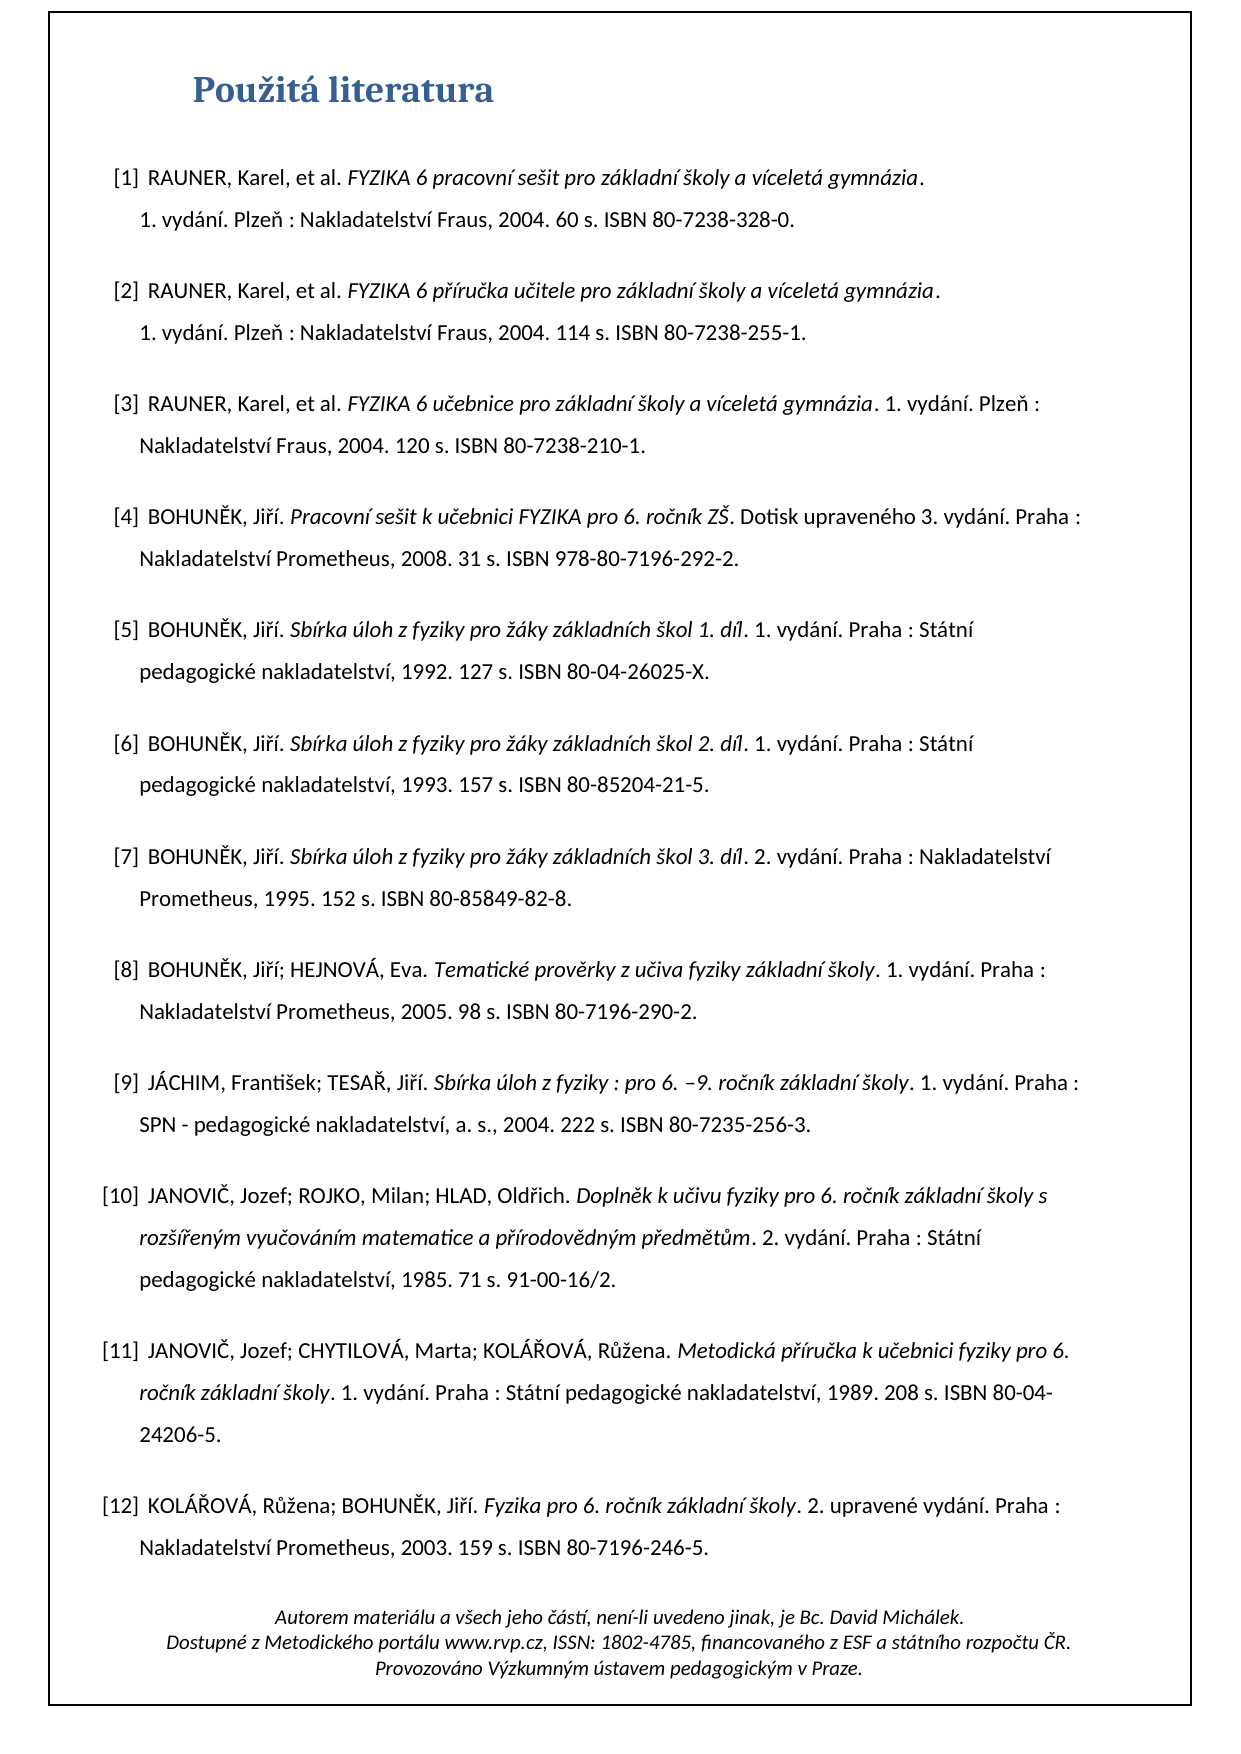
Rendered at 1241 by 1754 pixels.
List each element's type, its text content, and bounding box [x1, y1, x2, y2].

list JANOVIČ, Jozef; ROJKO, Milan; HLAD, Oldřich. Doplněk k učivu fyziky pro 6. ročník základní školy s rozšířeným vyučováním matematice a přírodovědným předmětům. 2. vydání. Praha : Státní pedagogické nakladatelství, 1985. 71 s. 91-00-16/2. [139, 1181, 1093, 1293]
list JÁCHIM, František; TESAŘ, Jiří. Sbírka úloh z fyziky : pro 6. –9. ročník základní školy. 1. vydání. Praha : SPN - pedagogické nakladatelství, a. s., 2004. 222 s. ISBN 80-7235-256-3. [139, 1068, 1093, 1138]
subtitle Použitá literatura [148, 69, 1093, 112]
list BOHUNĚK, Jiří. Sbírka úloh z fyziky pro žáky základních škol 2. díl. 1. vydání. Praha : Státní pedagogické nakladatelství, 1993. 157 s. ISBN 80-85204-21-5. [139, 729, 1093, 799]
list BOHUNĚK, Jiří. Pracovní sešit k učebnici FYZIKA pro 6. ročník ZŠ. Dotisk upraveného 3. vydání. Praha : Nakladatelství Prometheus, 2008. 31 s. ISBN 978-80-7196-292-2. [139, 502, 1093, 572]
list KOLÁŘOVÁ, Růžena; BOHUNĚK, Jiří. Fyzika pro 6. ročník základní školy. 2. upravené vydání. Praha : Nakladatelství Prometheus, 2003. 159 s. ISBN 80-7196-246-5. [139, 1491, 1093, 1561]
list JANOVIČ, Jozef; CHYTILOVÁ, Marta; KOLÁŘOVÁ, Růžena. Metodická příručka k učebnici fyziky pro 6. ročník základní školy. 1. vydání. Praha : Státní pedagogické nakladatelství, 1989. 208 s. ISBN 80-04-24206-5. [139, 1336, 1093, 1448]
list BOHUNĚK, Jiří. Sbírka úloh z fyziky pro žáky základních škol 1. díl. 1. vydání. Praha : Státní pedagogické nakladatelství, 1992. 127 s. ISBN 80-04-26025-X. [139, 616, 1093, 686]
list BOHUNĚK, Jiří; HEJNOVÁ, Eva. Tematické prověrky z učiva fyziky základní školy. 1. vydání. Praha : Nakladatelství Prometheus, 2005. 98 s. ISBN 80-7196-290-2. [139, 955, 1093, 1025]
list RAUNER, Karel, et al. FYZIKA 6 příručka učitele pro základní školy a víceletá gymnázia. 1. vydání. Plzeň : Nakladatelství Fraus, 2004. 114 s. ISBN 80-7238-255-1. [139, 276, 1093, 346]
list BOHUNĚK, Jiří. Sbírka úloh z fyziky pro žáky základních škol 3. díl. 2. vydání. Praha : Nakladatelství Prometheus, 1995. 152 s. ISBN 80-85849-82-8. [139, 842, 1093, 912]
list RAUNER, Karel, et al. FYZIKA 6 učebnice pro základní školy a víceletá gymnázia. 1. vydání. Plzeň : Nakladatelství Fraus, 2004. 120 s. ISBN 80-7238-210-1. [139, 389, 1093, 459]
list RAUNER, Karel, et al. FYZIKA 6 pracovní sešit pro základní školy a víceletá gymnázia. 1. vydání. Plzeň : Nakladatelství Fraus, 2004. 60 s. ISBN 80-7238-328-0. [139, 163, 1093, 233]
